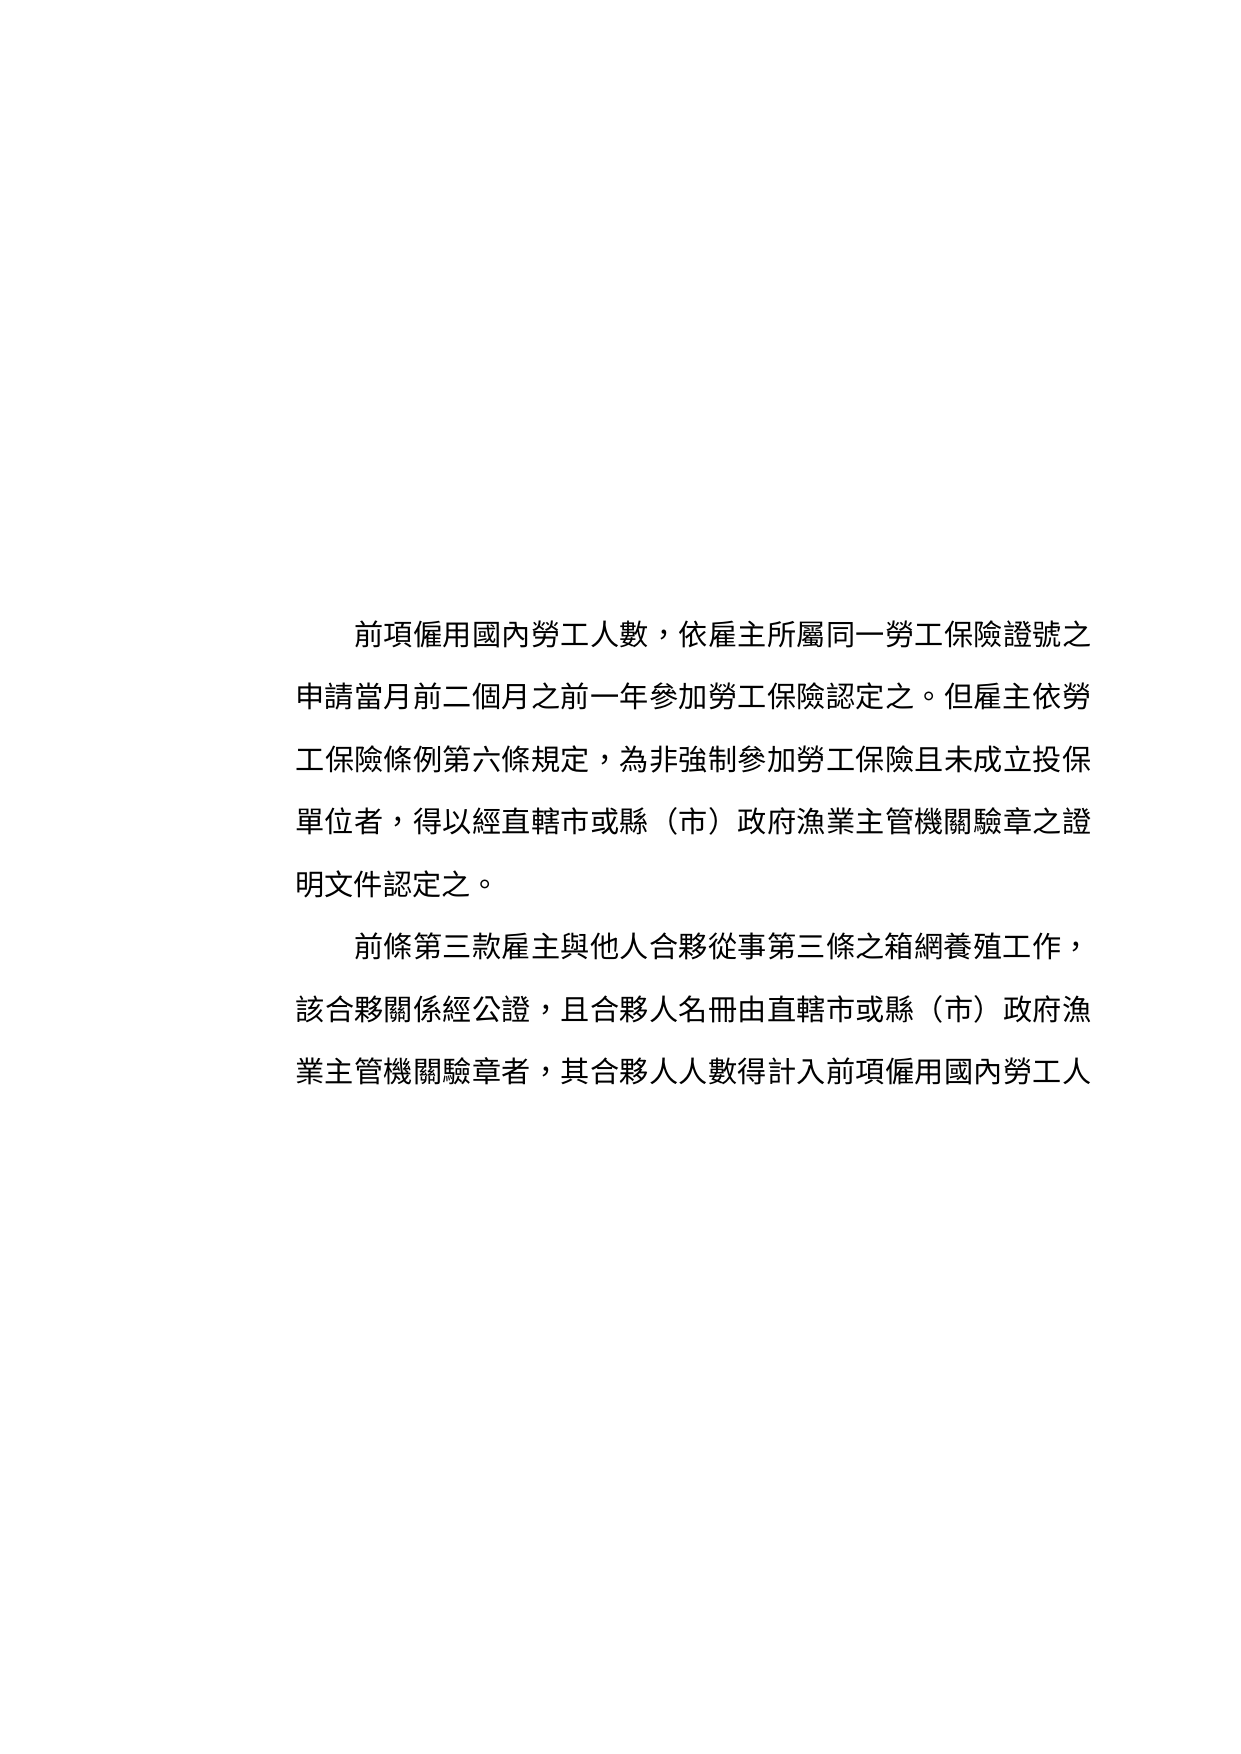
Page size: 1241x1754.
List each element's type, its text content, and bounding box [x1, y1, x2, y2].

text 前條第三款雇主與他人合夥從事第三條之箱網養殖工作，該合夥關係經公證，且合夥人名冊由直轄市或縣（市）政府漁業主管機關驗章者，其合夥人人數得計入前項僱用國內勞工人 [295, 903, 1092, 1091]
text 前項僱用國內勞工人數，依雇主所屬同一勞工保險證號之申請當月前二個月之前一年參加勞工保險認定之。但雇主依勞工保險條例第六條規定，為非強制參加勞工保險且未成立投保單位者，得以經直轄市或縣（市）政府漁業主管機關驗章之證明文件認定之。 [295, 591, 1092, 903]
